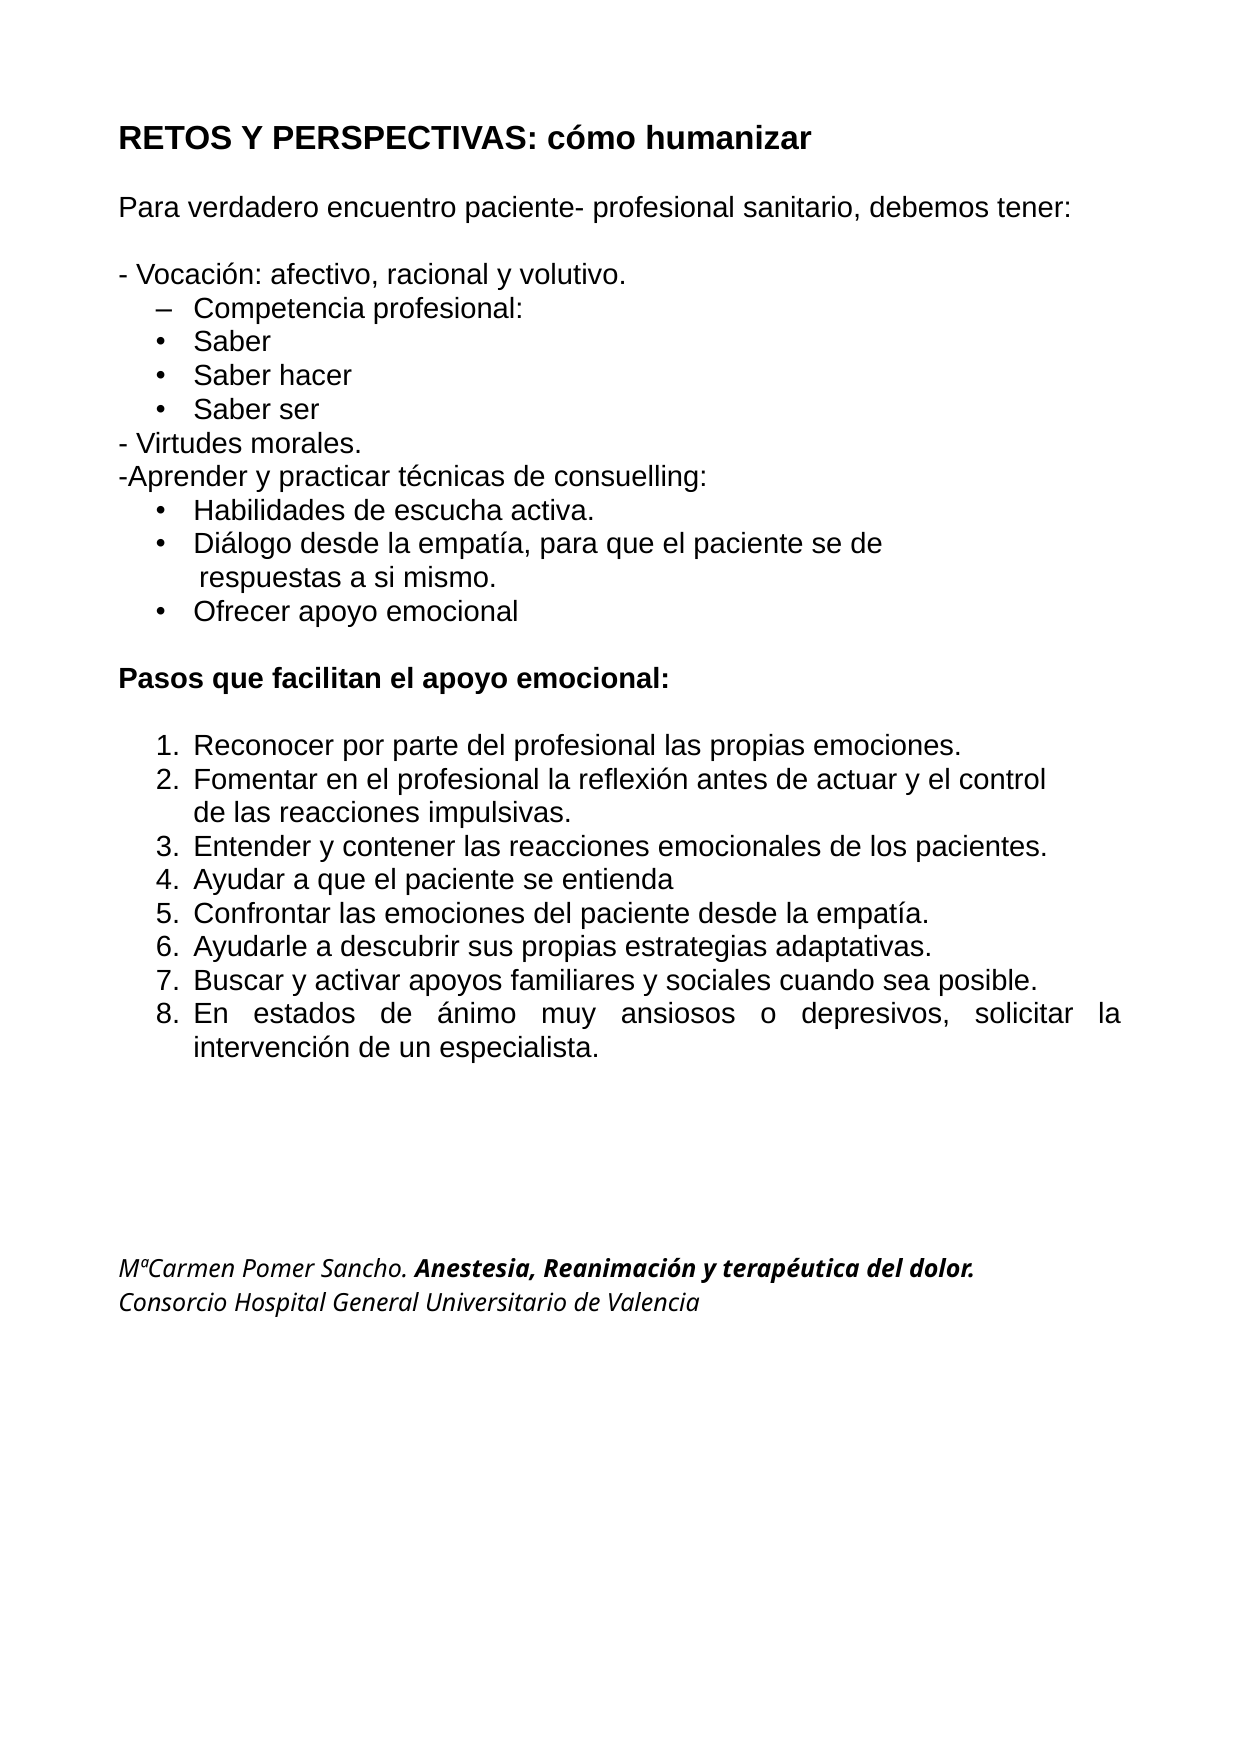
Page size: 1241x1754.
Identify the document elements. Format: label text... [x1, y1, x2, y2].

text respuestas a si mismo. [118, 560, 1122, 594]
text RETOS Y PERSPECTIVAS: cómo humanizar [118, 118, 1122, 157]
list Saber hacer [156, 358, 1122, 392]
text - Vocación: afectivo, racional y volutivo. [118, 257, 1122, 291]
list Confrontar las emociones del paciente desde la empatía. [156, 896, 1122, 929]
text Para verdadero encuentro paciente- profesional sanitario, debemos tener: [118, 190, 1122, 224]
list Ofrecer apoyo emocional [156, 594, 1122, 628]
list Fomentar en el profesional la reflexión antes de actuar y el control [156, 762, 1122, 795]
list Ayudar a que el paciente se entienda [156, 862, 1122, 896]
text Consorcio Hospital General Universitario de Valencia [118, 1284, 1122, 1319]
text - Virtudes morales. [118, 426, 1122, 459]
text MªCarmen Pomer Sancho. Anestesia, Reanimación y terapéutica del dolor. [118, 1251, 1122, 1284]
list Entender y contener las reacciones emocionales de los pacientes. [156, 829, 1122, 862]
text -Aprender y practicar técnicas de consuelling: [118, 459, 1122, 493]
list Saber [156, 324, 1122, 358]
list Ayudarle a descubrir sus propias estrategias adaptativas. [156, 929, 1122, 963]
list Saber ser [156, 392, 1122, 426]
list Habilidades de escucha activa. [156, 493, 1122, 527]
list Diálogo desde la empatía, para que el paciente se de [156, 527, 1122, 560]
list de las reacciones impulsivas. [156, 795, 1122, 829]
list Competencia profesional: [156, 291, 1122, 324]
list Buscar y activar apoyos familiares y sociales cuando sea posible. [156, 963, 1122, 997]
list En estados de ánimo muy ansiosos o depresivos, solicitar la intervención de un especialista. [156, 997, 1122, 1064]
text Pasos que facilitan el apoyo emocional: [118, 661, 1122, 695]
list Reconocer por parte del profesional las propias emociones. [156, 728, 1122, 762]
